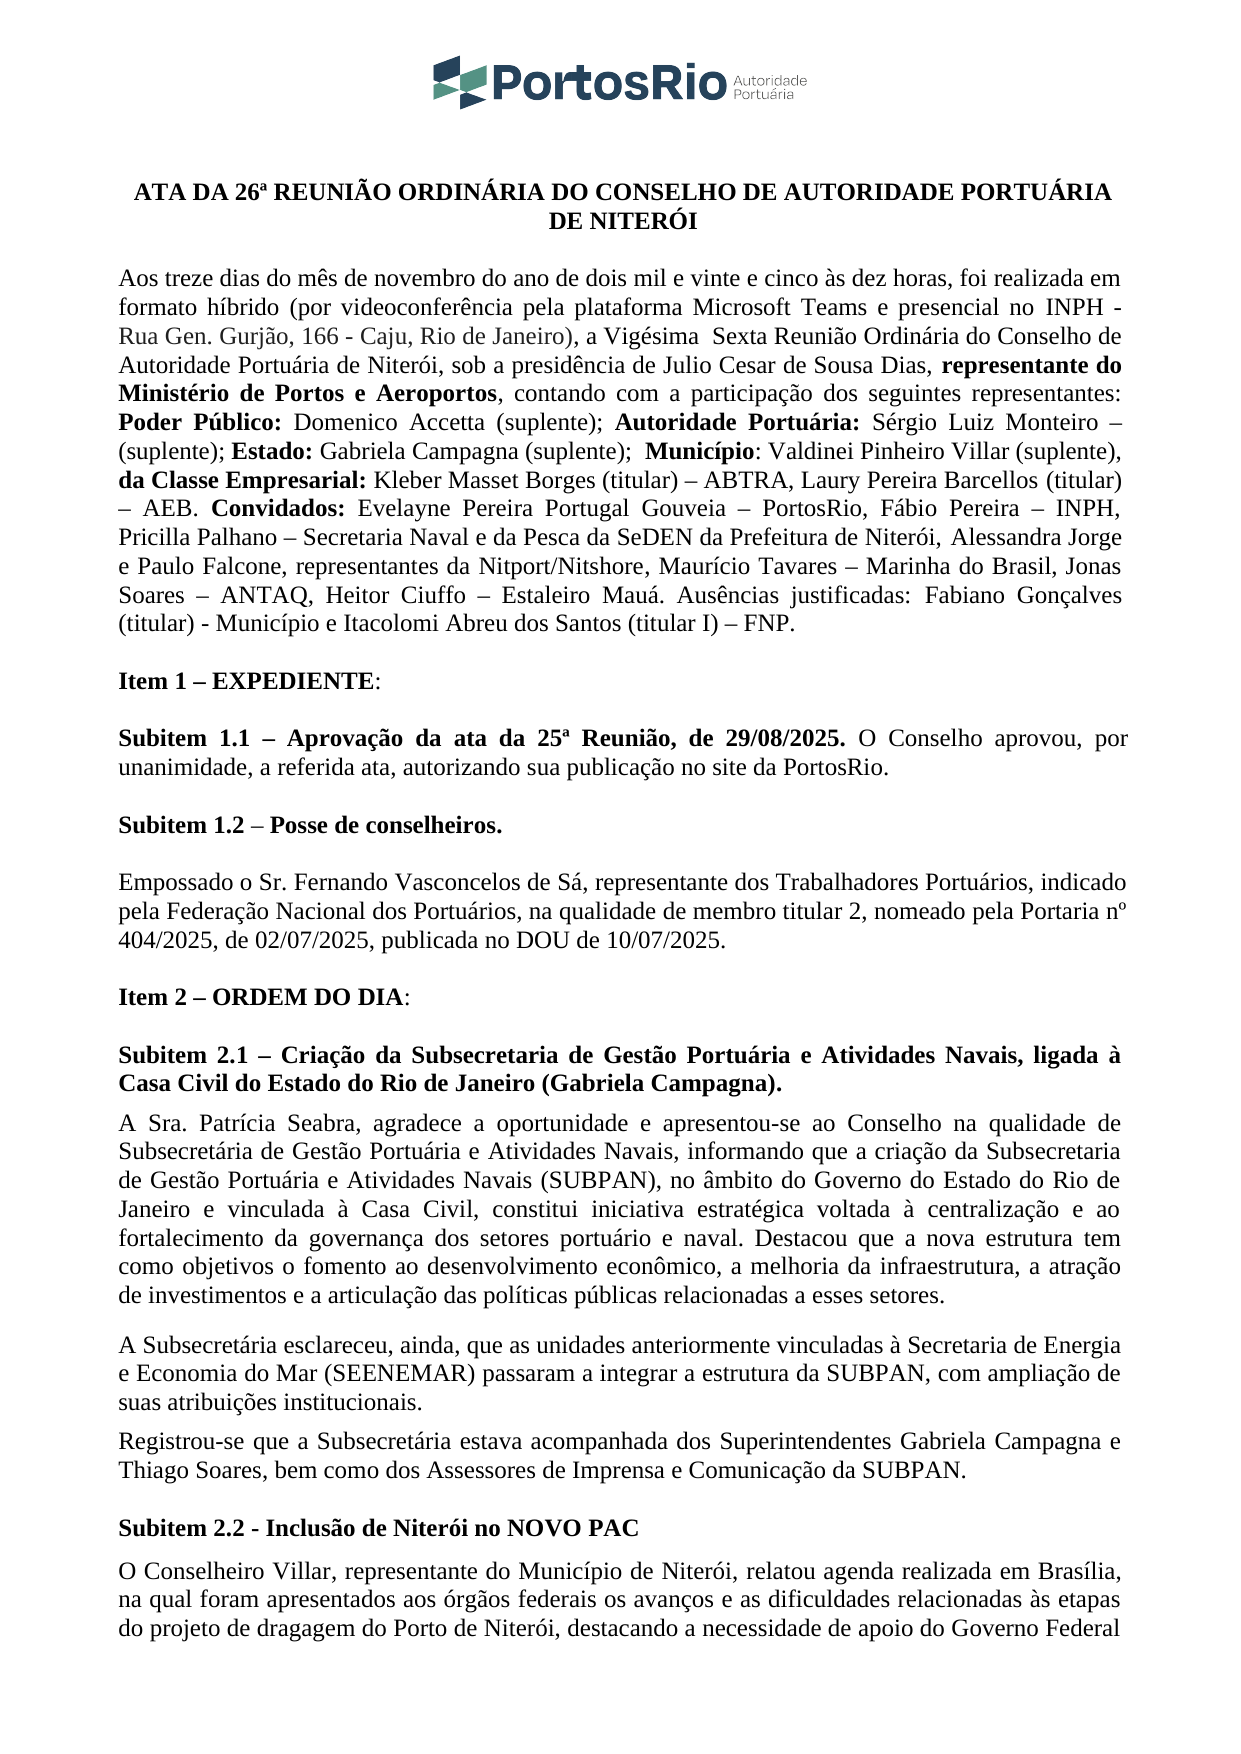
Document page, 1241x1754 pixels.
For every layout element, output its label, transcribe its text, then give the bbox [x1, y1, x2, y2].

text Empossado o Sr. Fernando Vasconcelos de Sá, representante dos Trabalhadores Portuários, indicado pela Federação Nacional dos Portuários, na qualidade de membro titular 2, nomeado pela Portaria nº 404/2025, de 02/07/2025, publicada no DOU de 10/07/2025. [118, 867, 1128, 953]
text ATA DA 26ª REUNIÃO ORDINÁRIA DO CONSELHO DE AUTORIDADE PORTUÁRIA DE NITERÓI [118, 177, 1128, 235]
text Subitem 1.1 – Aprovação da ata da 25ª Reunião, de 29/08/2025. O Conselho aprovou, por unanimidade, a referida ata, autorizando sua publicação no site da PortosRio. [118, 723, 1128, 781]
text Subitem 2.2 - Inclusão de Niterói no NOVO PAC [118, 1513, 1122, 1541]
list Item 1 – EXPEDIENTE: [118, 666, 1128, 695]
text Item 2 – ORDEM DO DIA: [118, 982, 1128, 1011]
text Aos treze dias do mês de novembro do ano de dois mil e vinte e cinco às dez horas, foi realizada em formato híbrido (por videoconferência pela plataforma Microsoft Teams e presencial no INPH - Rua Gen. Gurjão, 166 - Caju, Rio de Janeiro), a Vigésima Sexta Reunião Ordinária do Conselho de Autoridade Portuária de Niterói, sob a presidência de Julio Cesar de Sousa Dias, representante do Ministério de Portos e Aeroportos, contando com a participação dos seguintes representantes: Poder Público: Domenico Accetta (suplente); Autoridade Portuária: Sérgio Luiz Monteiro – (suplente); Estado: Gabriela Campagna (suplente); Município: Valdinei Pinheiro Villar (suplente), da Classe Empresarial: Kleber Masset Borges (titular) – ABTRA, Laury Pereira Barcellos (titular) – AEB. Convidados: Evelayne Pereira Portugal Gouveia – PortosRio, Fábio Pereira – INPH, Pricilla Palhano – Secretaria Naval e da Pesca da SeDEN da Prefeitura de Niterói, Alessandra Jorge e Paulo Falcone, representantes da Nitport/Nitshore, Maurício Tavares – Marinha do Brasil, Jonas Soares – ANTAQ, Heitor Ciuffo – Estaleiro Mauá. Ausências justificadas: Fabiano Gonçalves (titular) - Município e Itacolomi Abreu dos Santos (titular I) – FNP. [118, 263, 1122, 637]
text Subitem 2.1 – Criação da Subsecretaria de Gestão Portuária e Atividades Navais, ligada à Casa Civil do Estado do Rio de Janeiro (Gabriela Campagna). [118, 1040, 1122, 1097]
text Subitem 1.2 – Posse de conselheiros. [118, 810, 1128, 838]
text Registrou-se que a Subsecretária estava acompanhada dos Superintendentes Gabriela Campagna e Thiago Soares, bem como dos Assessores de Imprensa e Comunicação da SUBPAN. [118, 1426, 1122, 1484]
text O Conselheiro Villar, representante do Município de Niterói, relatou agenda realizada em Brasília, na qual foram apresentados aos órgãos federais os avanços e as dificuldades relacionadas às etapas do projeto de dragagem do Porto de Niterói, destacando a necessidade de apoio do Governo Federal [118, 1556, 1122, 1642]
text A Subsecretária esclareceu, ainda, que as unidades anteriormente vinculadas à Secretaria de Energia e Economia do Mar (SEENEMAR) passaram a integrar a estrutura da SUBPAN, com ampliação de suas atribuições institucionais. [118, 1330, 1122, 1416]
text A Sra. Patrícia Seabra, agradece a oportunidade e apresentou-se ao Conselho na qualidade de Subsecretária de Gestão Portuária e Atividades Navais, informando que a criação da Subsecretaria de Gestão Portuária e Atividades Navais (SUBPAN), no âmbito do Governo do Estado do Rio de Janeiro e vinculada à Casa Civil, constitui iniciativa estratégica voltada à centralização e ao fortalecimento da governança dos setores portuário e naval. Destacou que a nova estrutura tem como objetivos o fomento ao desenvolvimento econômico, a melhoria da infraestrutura, a atração de investimentos e a articulação das políticas públicas relacionadas a esses setores. [118, 1108, 1122, 1309]
